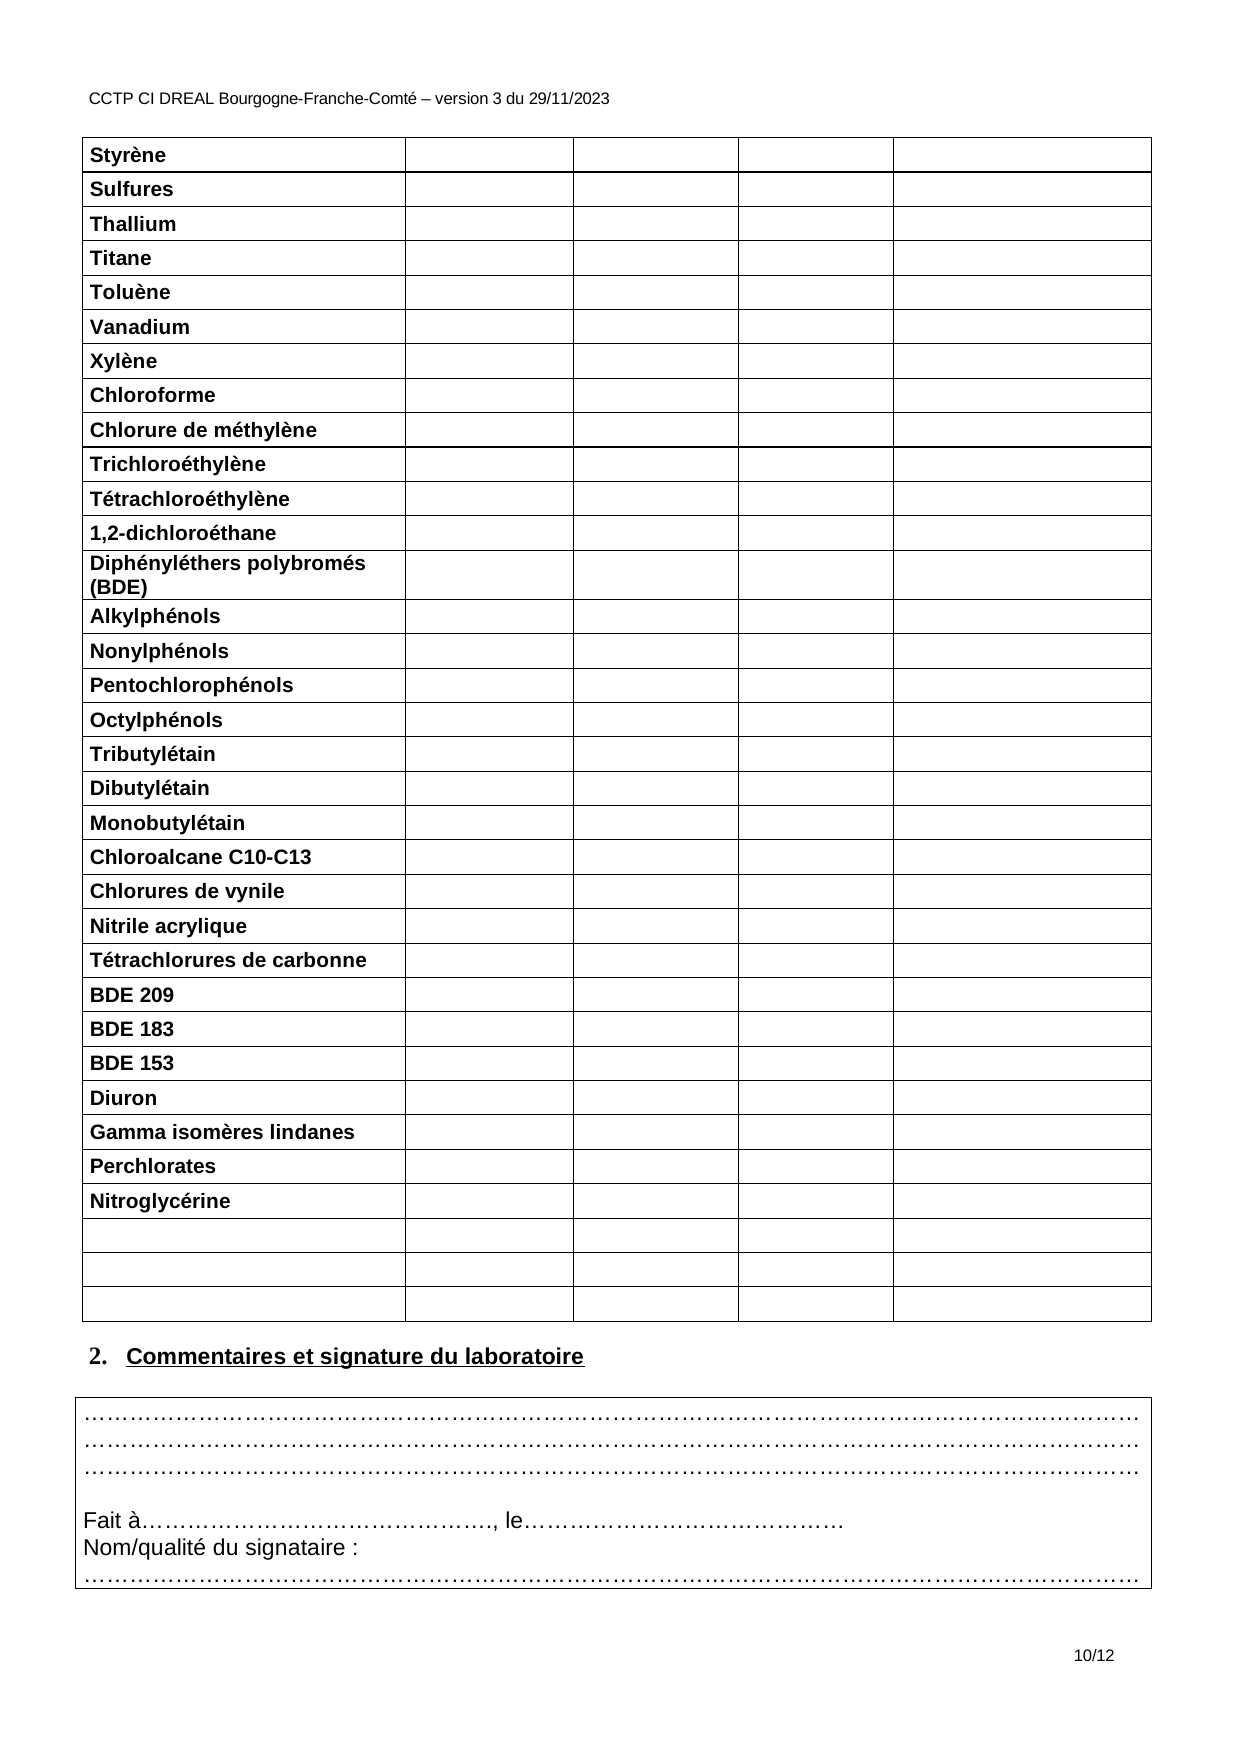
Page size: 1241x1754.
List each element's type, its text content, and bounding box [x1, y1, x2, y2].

table_cell [739, 1115, 893, 1149]
table_cell [739, 1287, 893, 1321]
table_cell [406, 310, 573, 343]
table_cell [739, 806, 893, 839]
table_cell [739, 634, 893, 667]
table_cell [739, 551, 893, 599]
table_cell [894, 1115, 1151, 1149]
table_cell [406, 448, 573, 481]
table_header ……………………………………………………………………………………………………………………………………………………………………………………………………………………………………………………………………………………………………………………………………………………………………………… Fait à………………………………………., le…………………………………… Nom/qualité du signataire :………………………………………………………………………………………………………………………… [76, 1398, 1151, 1587]
table_cell [406, 1115, 573, 1149]
table_cell [739, 1012, 893, 1046]
table_cell [739, 703, 893, 736]
table_cell [739, 344, 893, 378]
table_cell [406, 772, 573, 805]
table_cell [894, 944, 1151, 977]
table_cell [574, 1219, 738, 1252]
table_cell [574, 944, 738, 977]
table_cell BDE 153 [83, 1047, 405, 1080]
table_cell [894, 669, 1151, 702]
table_cell [894, 806, 1151, 839]
table_cell [894, 1150, 1151, 1183]
table_cell [406, 173, 573, 206]
table_cell [574, 138, 738, 171]
table_cell [574, 413, 738, 446]
table_cell [739, 413, 893, 446]
table_cell [406, 1219, 573, 1252]
table_cell [739, 909, 893, 942]
table_cell [739, 944, 893, 977]
table_cell [406, 138, 573, 171]
table_cell [894, 840, 1151, 874]
table_cell [574, 634, 738, 667]
table_cell [894, 1012, 1151, 1046]
table_cell [406, 703, 573, 736]
table_cell [406, 1184, 573, 1217]
table_cell Nonylphénols [83, 634, 405, 667]
table_cell [739, 207, 893, 240]
table_cell [83, 1219, 405, 1252]
table_cell [739, 448, 893, 481]
table_cell [894, 482, 1151, 515]
table_cell [406, 840, 573, 874]
table_cell BDE 183 [83, 1012, 405, 1046]
table_cell [574, 909, 738, 942]
table_cell [574, 516, 738, 549]
table_cell Octylphénols [83, 703, 405, 736]
table_cell Chlorure de méthylène [83, 413, 405, 446]
table_cell [894, 241, 1151, 274]
table_cell Sulfures [83, 173, 405, 206]
list Commentaires et signature du laboratoire [88, 1341, 1152, 1370]
table_cell [406, 241, 573, 274]
table_cell Vanadium [83, 310, 405, 343]
table_cell [739, 1219, 893, 1252]
table_cell [574, 173, 738, 206]
table_cell Chlorures de vynile [83, 875, 405, 908]
table_cell [739, 138, 893, 171]
table_cell [574, 1150, 738, 1183]
table_cell [406, 1150, 573, 1183]
table_cell [574, 875, 738, 908]
table_cell [574, 772, 738, 805]
table_cell [574, 448, 738, 481]
table_cell [406, 1012, 573, 1046]
table_cell [574, 379, 738, 412]
table_cell [894, 1219, 1151, 1252]
table_cell [83, 1287, 405, 1321]
table_cell [739, 1253, 893, 1286]
table_cell [406, 806, 573, 839]
table_cell [894, 207, 1151, 240]
table_cell [406, 1047, 573, 1080]
table_cell Styrène [83, 138, 405, 171]
table_cell [894, 634, 1151, 667]
table_cell [406, 978, 573, 1011]
table_cell [406, 344, 573, 378]
table_cell [406, 875, 573, 908]
table_cell [406, 669, 573, 702]
table_cell [574, 1047, 738, 1080]
table_cell [406, 1287, 573, 1321]
table_cell [739, 875, 893, 908]
table_cell [894, 310, 1151, 343]
table_cell [894, 448, 1151, 481]
table_cell [739, 669, 893, 702]
table_cell [739, 241, 893, 274]
table_cell [574, 737, 738, 771]
table_cell Chloroalcane C10-C13 [83, 840, 405, 874]
table_cell [574, 669, 738, 702]
table_cell [406, 1253, 573, 1286]
table_cell Diuron [83, 1081, 405, 1114]
table_cell [406, 516, 573, 549]
table_cell [406, 276, 573, 309]
table_cell [574, 978, 738, 1011]
table_cell [894, 1047, 1151, 1080]
table_cell [574, 551, 738, 599]
table_cell [574, 703, 738, 736]
table_cell [894, 1184, 1151, 1217]
table_cell [894, 772, 1151, 805]
table_cell Tétrachloroéthylène [83, 482, 405, 515]
table_cell Toluène [83, 276, 405, 309]
table_cell BDE 209 [83, 978, 405, 1011]
table_cell [894, 344, 1151, 378]
table_cell [574, 1081, 738, 1114]
table_cell [574, 344, 738, 378]
table_cell [739, 840, 893, 874]
table_cell [739, 379, 893, 412]
table_cell [574, 1012, 738, 1046]
table_cell [406, 737, 573, 771]
table_cell 1,2-dichloroéthane [83, 516, 405, 549]
table_cell [574, 840, 738, 874]
table_cell [894, 600, 1151, 633]
table_cell [406, 634, 573, 667]
table_cell Chloroforme [83, 379, 405, 412]
table_cell Titane [83, 241, 405, 274]
table_cell [574, 806, 738, 839]
table_cell [894, 909, 1151, 942]
table_cell Trichloroéthylène [83, 448, 405, 481]
table_cell [739, 737, 893, 771]
table_cell [739, 600, 893, 633]
table_cell [406, 944, 573, 977]
table_cell [739, 482, 893, 515]
table_cell [406, 600, 573, 633]
table_cell [739, 1184, 893, 1217]
table_cell [739, 1150, 893, 1183]
table_cell Nitroglycérine [83, 1184, 405, 1217]
table_cell [894, 516, 1151, 549]
table_cell [574, 600, 738, 633]
table_cell [894, 1081, 1151, 1114]
table_cell [406, 413, 573, 446]
table_cell [739, 276, 893, 309]
table_cell Monobutylétain [83, 806, 405, 839]
table_cell Perchlorates [83, 1150, 405, 1183]
table_cell [894, 138, 1151, 171]
table_cell [739, 978, 893, 1011]
table_cell Alkylphénols [83, 600, 405, 633]
table_cell [574, 241, 738, 274]
table_cell [739, 310, 893, 343]
table_cell [894, 1287, 1151, 1321]
table_cell [894, 1253, 1151, 1286]
table_cell Tétrachlorures de carbonne [83, 944, 405, 977]
table_cell [574, 1115, 738, 1149]
table_cell [574, 310, 738, 343]
table_cell [574, 1184, 738, 1217]
table_cell [894, 413, 1151, 446]
table_cell [406, 1081, 573, 1114]
table_cell [894, 379, 1151, 412]
table_cell [574, 207, 738, 240]
table_cell [894, 737, 1151, 771]
table_cell [894, 978, 1151, 1011]
table_cell [894, 173, 1151, 206]
table_cell [894, 551, 1151, 599]
table_cell [406, 207, 573, 240]
table_cell Tributylétain [83, 737, 405, 771]
table_cell [574, 1287, 738, 1321]
table_cell Xylène [83, 344, 405, 378]
table_cell [574, 1253, 738, 1286]
table_cell [739, 1081, 893, 1114]
table_cell Pentochlorophénols [83, 669, 405, 702]
table_cell Nitrile acrylique [83, 909, 405, 942]
table_cell [894, 875, 1151, 908]
table_cell [574, 276, 738, 309]
table_cell [406, 379, 573, 412]
table_cell Diphényléthers polybromés (BDE) [83, 551, 405, 599]
table_cell [739, 772, 893, 805]
table_cell [739, 516, 893, 549]
table_cell [894, 703, 1151, 736]
table_cell [894, 276, 1151, 309]
table_cell Gamma isomères lindanes [83, 1115, 405, 1149]
table_cell [739, 173, 893, 206]
table_cell [83, 1253, 405, 1286]
table_cell [406, 909, 573, 942]
table_cell [406, 551, 573, 599]
table_cell [406, 482, 573, 515]
table_cell [574, 482, 738, 515]
table_cell Thallium [83, 207, 405, 240]
table_cell Dibutylétain [83, 772, 405, 805]
table_cell [739, 1047, 893, 1080]
